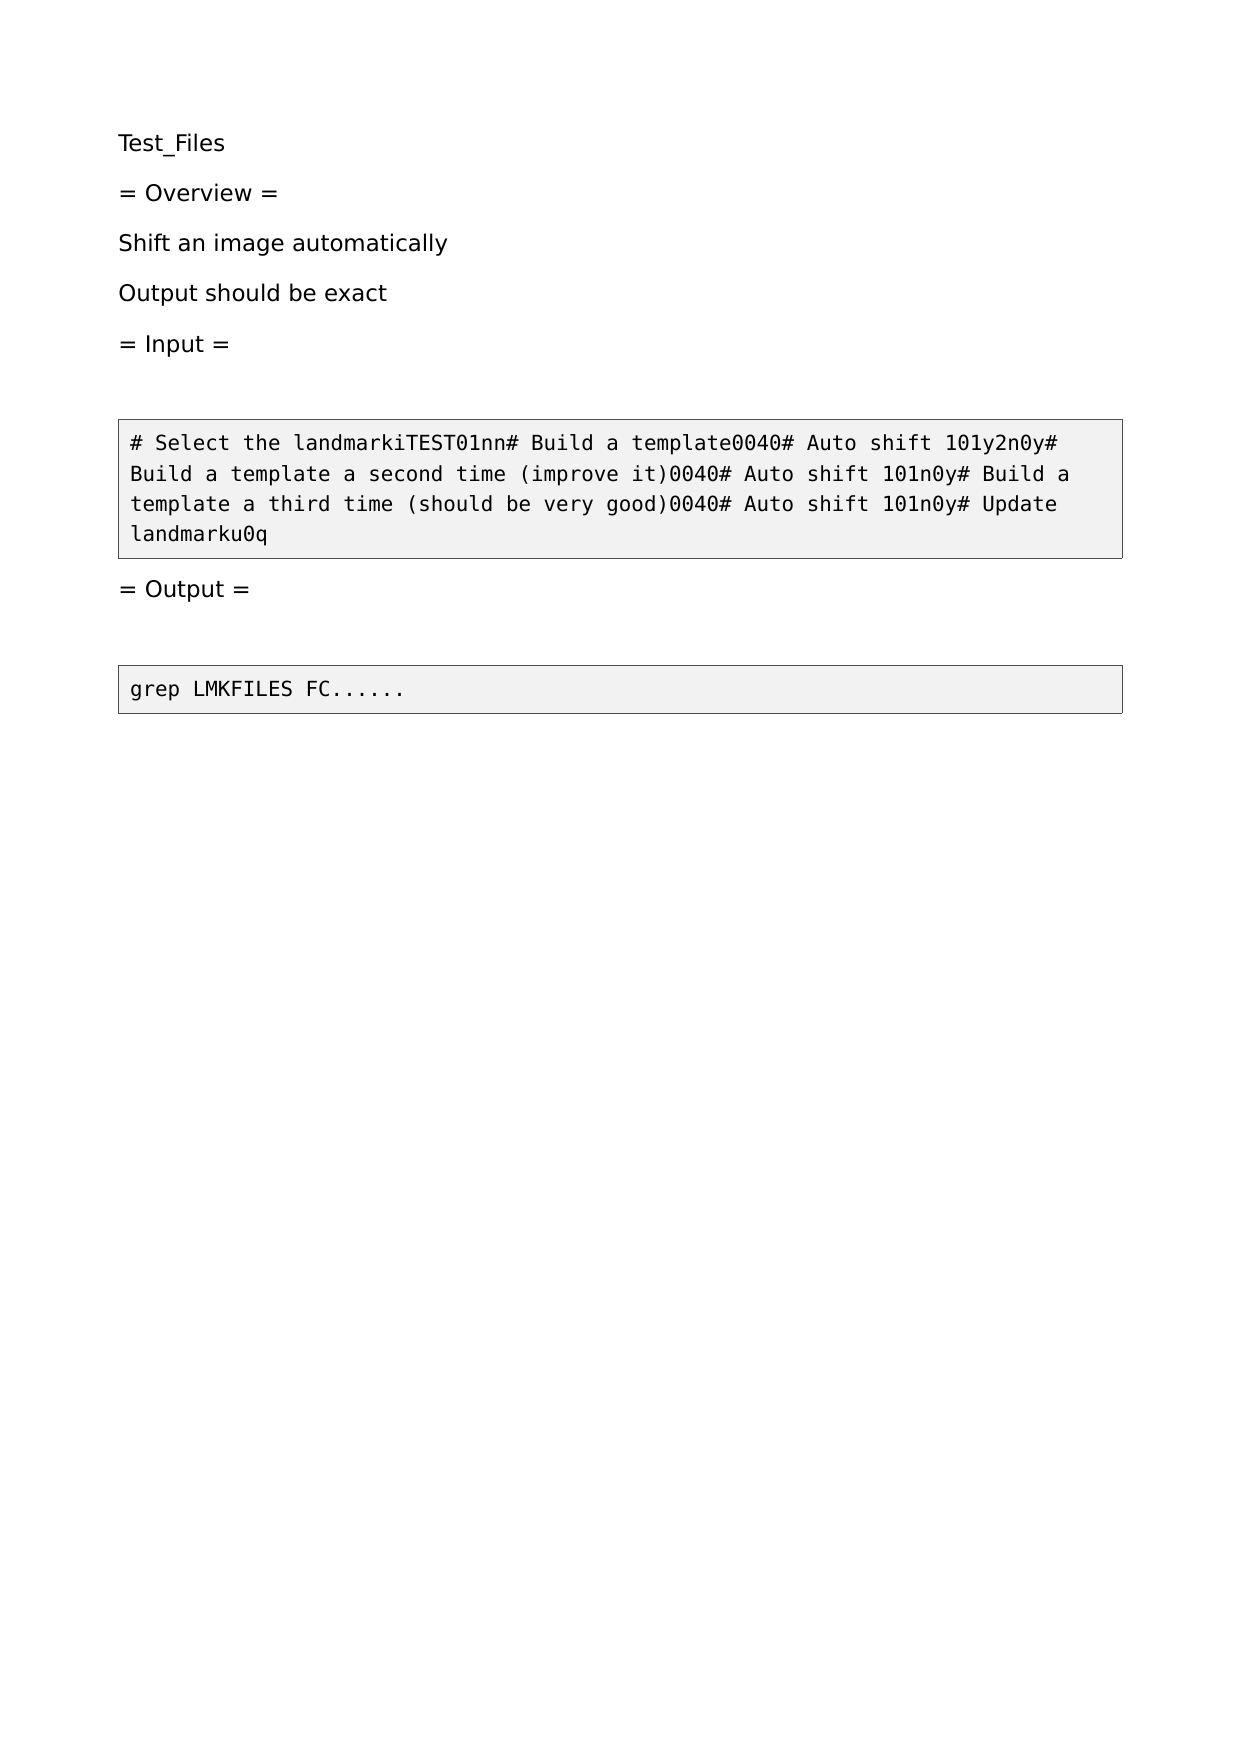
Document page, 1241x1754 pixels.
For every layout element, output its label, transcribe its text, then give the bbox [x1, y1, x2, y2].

text = Input = [118, 331, 1122, 357]
text = Overview = [118, 180, 1122, 207]
text Output should be exact [118, 281, 1122, 307]
text grep LMKFILES FC...... [119, 666, 1122, 713]
text Shift an image automatically [118, 230, 1122, 257]
text = Output = [118, 576, 1122, 603]
text # Select the landmarkiTEST01nn# Build a template0040# Auto shift 101y2n0y# Build a template a second time (improve it)0040# Auto shift 101n0y# Build a template a third time (should be very good)0040# Auto shift 101n0y# Update landmarku0q [119, 420, 1122, 558]
text Test_Files [118, 130, 1122, 157]
